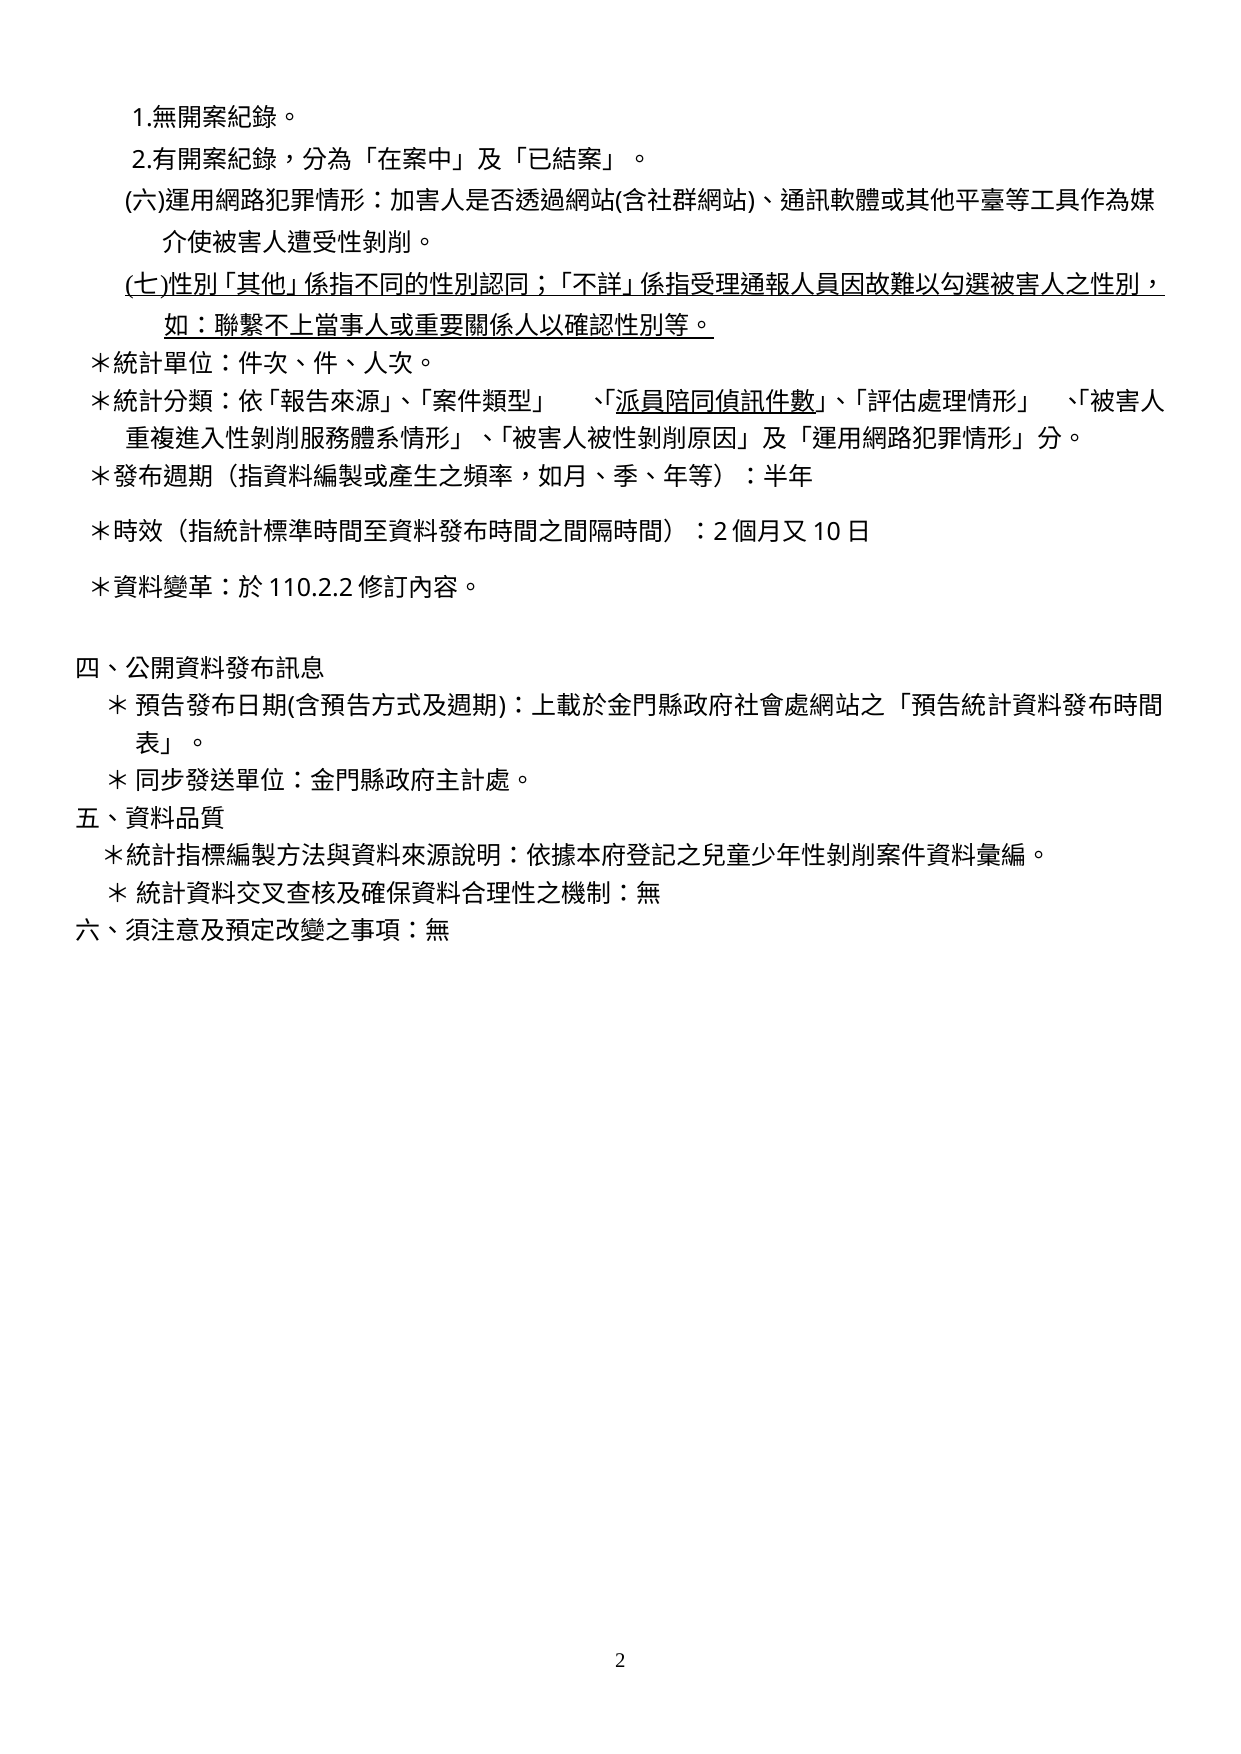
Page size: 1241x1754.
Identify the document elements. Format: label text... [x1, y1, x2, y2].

text ＊時效（指統計標準時間至資料發布時間之間隔時間）：2個月又10日 [75, 511, 1165, 549]
text ＊資料變革：於110.2.2修訂內容。 [75, 567, 1165, 604]
text ＊統計分類：依「報告來源」、「案件類型」、｢派員陪同偵訊件數」、「評估處理情形」、｢被害人重複進入性剝削服務體系情形」、｢被害人被性剝削原因」及「運用網路犯罪情形」分。 [75, 381, 1165, 456]
text ＊統計單位：件次、件、人次。 [75, 343, 1165, 381]
text 四、公開資料發布訊息 [75, 647, 1165, 685]
list 統計資料交叉查核及確保資料合理性之機制：無 [106, 872, 1165, 910]
text 五、資料品質 [75, 797, 1165, 835]
text ＊統計指標編製方法與資料來源說明：依據本府登記之兒童少年性剝削案件資料彙編。 [75, 835, 1165, 872]
text 如：聯繫不上當事人或重要關係人以確認性別等。 [125, 296, 1165, 343]
list 同步發送單位：金門縣政府主計處。 [106, 760, 1165, 797]
text 六、須注意及預定改變之事項：無 [75, 910, 1165, 947]
text ＊發布週期（指資料編製或產生之頻率，如月、季、年等）：半年 [75, 456, 1165, 493]
text (七)性別「其他」係指不同的性別認同；「不詳」係指受理通報人員因故難以勾選被害人之性別， [125, 260, 1165, 295]
list 預告發布日期(含預告方式及週期)：上載於金門縣政府社會處網站之「預告統計資料發布時間表」。 [106, 685, 1165, 760]
text (六)運用網路犯罪情形：加害人是否透過網站(含社群網站)、通訊軟體或其他平臺等工具作為媒介使被害人遭受性剝削。 [125, 176, 1165, 260]
text 1.無開案紀錄。 [125, 93, 1165, 135]
text 2.有開案紀錄，分為「在案中」及「已結案」。 [125, 135, 1165, 176]
